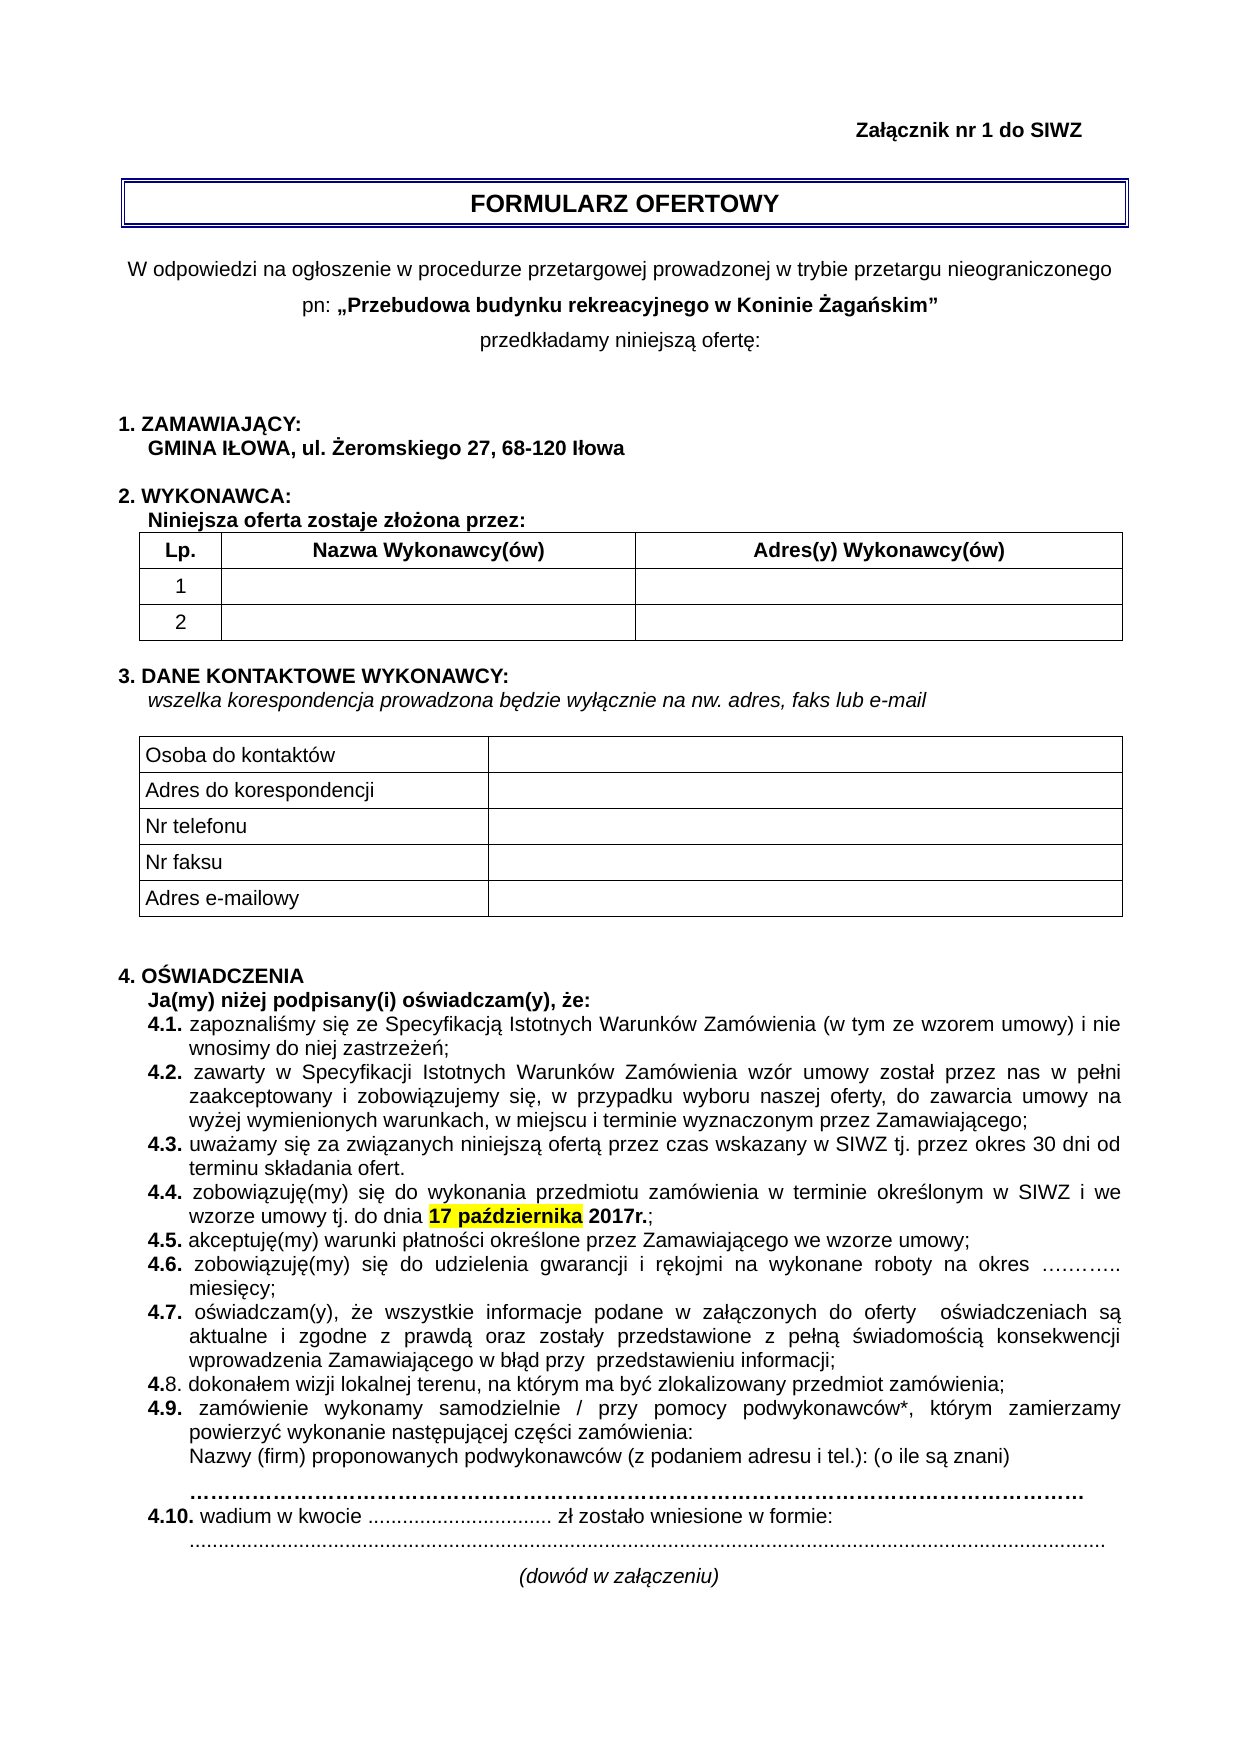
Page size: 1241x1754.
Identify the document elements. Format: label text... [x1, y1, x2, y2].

text 4. OŚWIADCZENIA [118, 964, 1122, 988]
table_cell [489, 881, 1122, 916]
text GMINA IŁOWA, ul. Żeromskiego 27, 68-120 Iłowa [148, 436, 1122, 460]
text 4.6. zobowiązuję(my) się do udzielenia gwarancji i rękojmi na wykonane roboty na okres ….…….. miesięcy; [148, 1252, 1122, 1300]
text (dowód w załączeniu) [118, 1564, 1122, 1588]
table_header FORMULARZ OFERTOWY [125, 183, 1125, 223]
text 4.10. wadium w kwocie ................................ zł zostało wniesione w formie: [148, 1504, 1122, 1528]
text 4.1. zapoznaliśmy się ze Specyfikacją Istotnych Warunków Zamówienia (w tym ze wzorem umowy) i nie wnosimy do niej zastrzeżeń; [148, 1012, 1122, 1060]
table_cell 1 [140, 569, 221, 604]
text 4.8. dokonałem wizji lokalnej terenu, na którym ma być zlokalizowany przedmiot zamówienia; [148, 1372, 1122, 1396]
table_cell Nr telefonu [140, 809, 488, 844]
text 4.9. zamówienie wykonamy samodzielnie / przy pomocy podwykonawców*, którym zamierzamy powierzyć wykonanie następującej części zamówienia: [148, 1396, 1122, 1443]
text 4.5. akceptuję(my) warunki płatności określone przez Zamawiającego we wzorze umowy; [148, 1228, 1122, 1252]
table_cell [489, 773, 1122, 808]
text 4.2. zawarty w Specyfikacji Istotnych Warunków Zamówienia wzór umowy został przez nas w pełni zaakceptowany i zobowiązujemy się, w przypadku wyboru naszej oferty, do zawarcia umowy na wyżej wymienionych warunkach, w miejscu i terminie wyznaczonym przez Zamawiającego; [148, 1060, 1122, 1132]
text 4.7. oświadczam(y), że wszystkie informacje podane w załączonych do oferty oświadczeniach są aktualne i zgodne z prawdą oraz zostały przedstawione z pełną świadomością konsekwencji wprowadzenia Zamawiającego w błąd przy przedstawieniu informacji; [148, 1300, 1122, 1372]
table_cell 2 [140, 605, 221, 640]
text Niniejsza oferta zostaje złożona przez: [148, 508, 1122, 532]
table_cell [222, 569, 635, 604]
text 3. DANE KONTAKTOWE WYKONAWCY: [118, 664, 1122, 688]
table_cell Nr faksu [140, 845, 488, 880]
table_header Osoba do kontaktów [140, 737, 488, 772]
table_cell [636, 605, 1122, 640]
table_cell [489, 845, 1122, 880]
text 2. WYKONAWCA: [118, 484, 1122, 508]
text Ja(my) niżej podpisany(i) oświadczam(y), że: [148, 988, 1122, 1012]
text wszelka korespondencja prowadzona będzie wyłącznie na nw. adres, faks lub e-mail [148, 688, 1122, 712]
text przedkładamy niniejszą ofertę: [118, 328, 1122, 352]
table_cell Adres do korespondencji [140, 773, 488, 808]
text ………………………………………………………………………………………………………………… [189, 1480, 1122, 1504]
text 1. ZAMAWIAJĄCY: [118, 412, 1122, 436]
table_header Adres(y) Wykonawcy(ów) [636, 533, 1122, 568]
table_cell [636, 569, 1122, 604]
text Nazwy (firm) proponowanych podwykonawców (z podaniem adresu i tel.): (o ile są znani) [189, 1443, 1122, 1467]
table_header [489, 737, 1122, 772]
text 4.3. uważamy się za związanych niniejszą ofertą przez czas wskazany w SIWZ tj. przez okres 30 dni od terminu składania ofert. [148, 1132, 1122, 1180]
table_header Nazwa Wykonawcy(ów) [222, 533, 635, 568]
table_cell [489, 809, 1122, 844]
table_header Lp. [140, 533, 221, 568]
text ............................................................................................................................................................... [189, 1528, 1122, 1552]
text 4.4. zobowiązuję(my) się do wykonania przedmiotu zamówienia w terminie określonym w SIWZ i we wzorze umowy tj. do dnia 17 października 2017r.; [148, 1180, 1122, 1228]
table_cell [222, 605, 635, 640]
text W odpowiedzi na ogłoszenie w procedurze przetargowej prowadzonej w trybie przetargu nieograniczonego pn: „Przebudowa budynku rekreacyjnego w Koninie Żagańskim” [118, 256, 1122, 316]
text Załącznik nr 1 do SIWZ [118, 118, 1122, 142]
table_cell Adres e-mailowy [140, 881, 488, 916]
